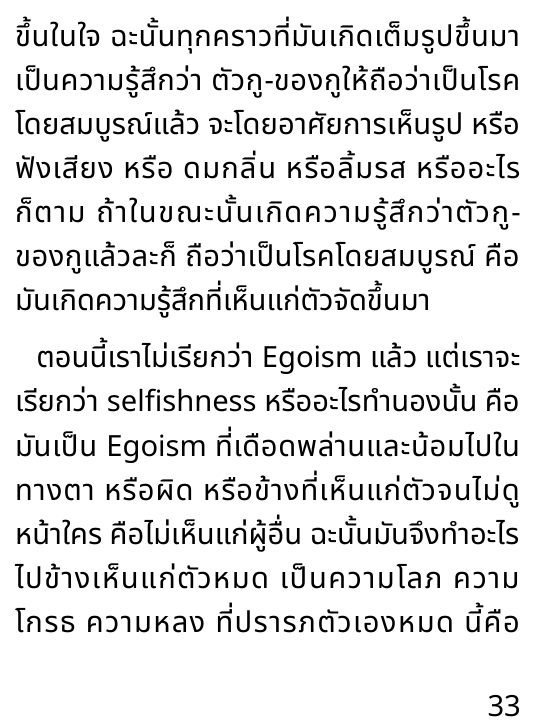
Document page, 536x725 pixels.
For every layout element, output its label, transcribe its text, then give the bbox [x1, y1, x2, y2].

text ขึ้นในใจ ฉะนั้นทุกคราวที่มันเกิดเต็มรูปขึ้นมาเป็นความรู้สึกว่า ตัวกู-ของกูให้ถือว่าเป็นโรคโดยสมบูรณ์แล้ว จะโดยอาศัยการเห็นรูป หรือฟังเสียง หรือ ดมกลิ่น หรือลิ้มรส หรืออะไรก็ตาม ถ้าในขณะนั้นเกิดความรู้สึกว่าตัวกู-ของกูแล้วละก็ ถือว่าเป็นโรคโดยสมบูรณ์ คือมันเกิดความรู้สึกที่เห็นแก่ตัวจัดขึ้นมา [15, 15, 521, 324]
text ตอนนี้เราไม่เรียกว่า Egoism แล้ว แต่เราจะเรียกว่า selfishness หรืออะไรทำนองนั้น คือมันเป็น Egoism ที่เดือดพล่านและน้อมไปในทางตา หรือผิด หรือข้างที่เห็นแก่ตัวจนไม่ดูหน้าใคร คือไม่เห็นแก่ผู้อื่น ฉะนั้นมันจึงทำอะไรไปข้างเห็นแก่ตัวหมด เป็นความโลภ ความโกรธ ความหลง ที่ปรารภตัวเองหมด นี้คือ [15, 336, 521, 645]
